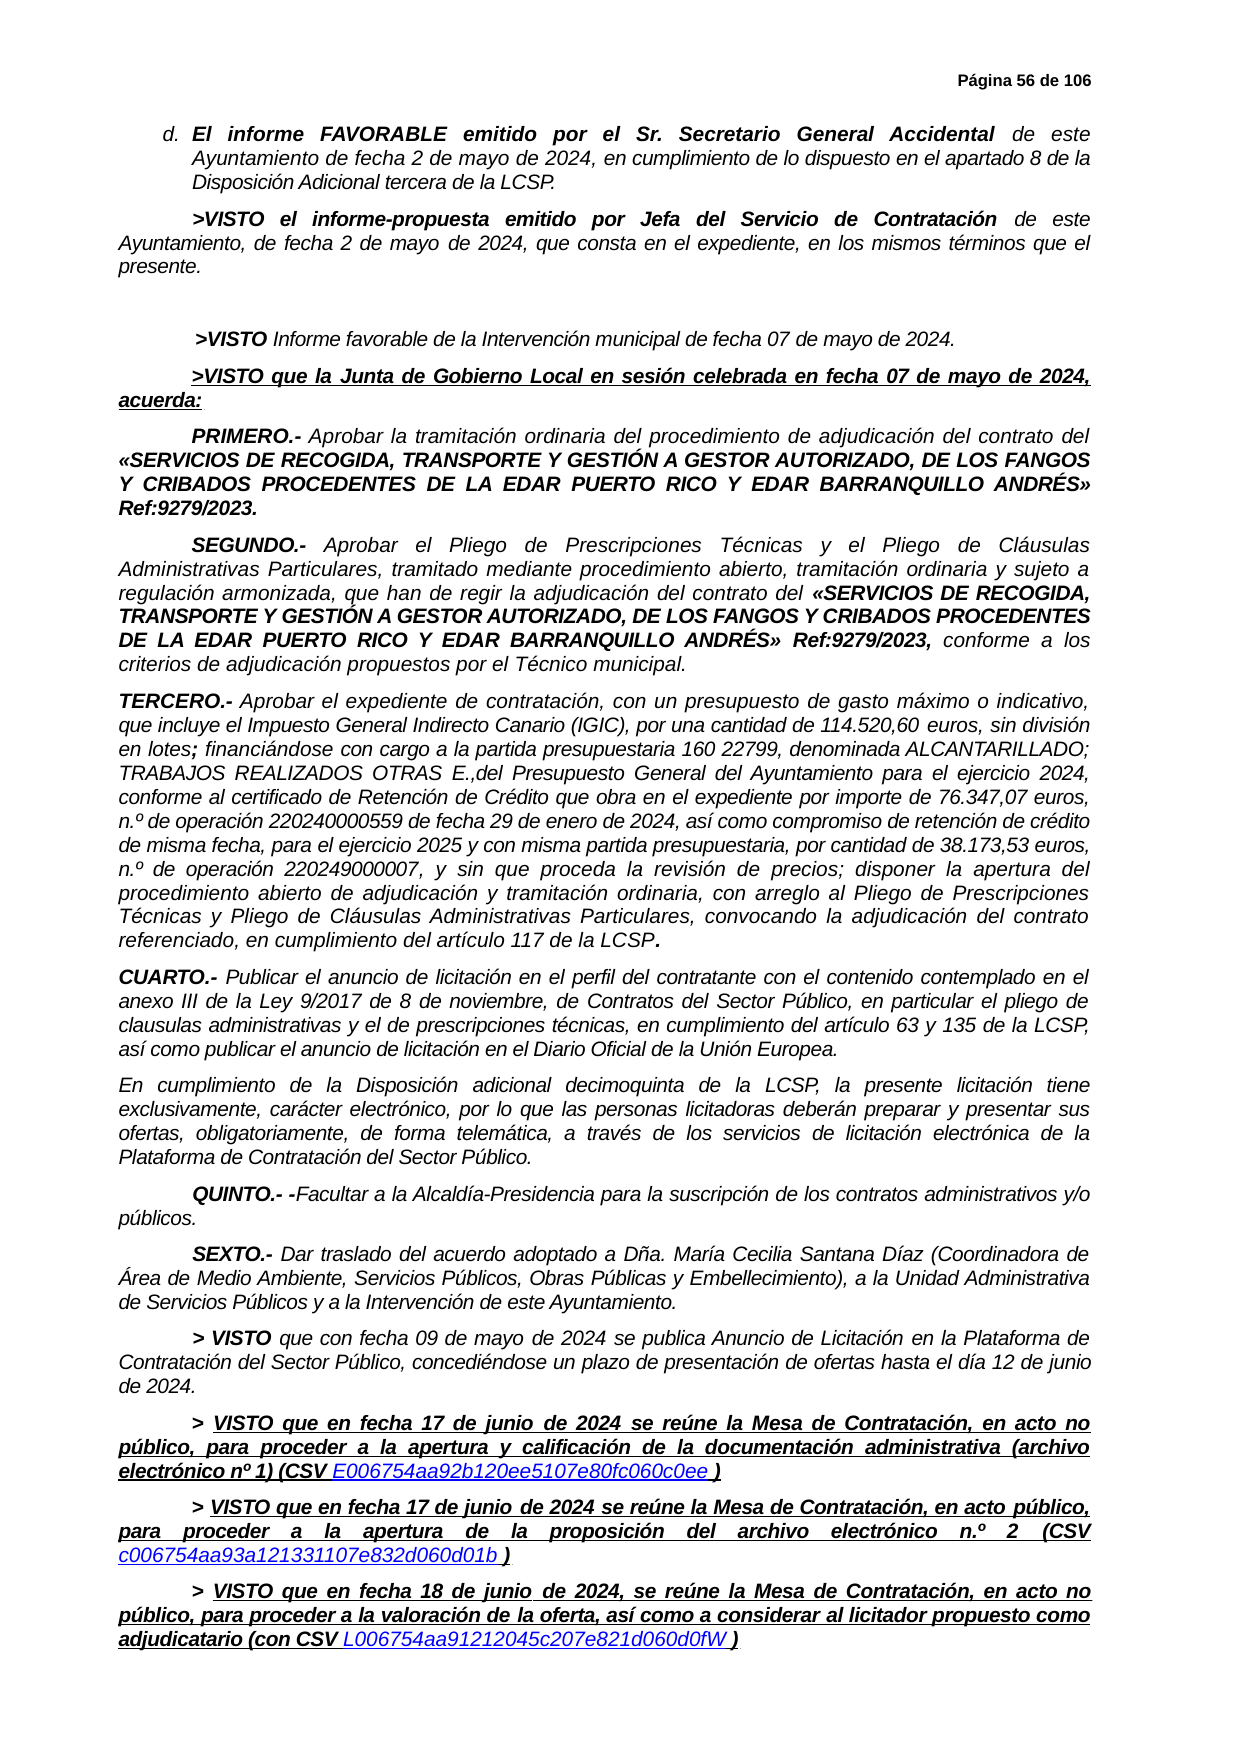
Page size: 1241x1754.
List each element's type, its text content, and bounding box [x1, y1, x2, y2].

text SEGUNDO.- Aprobar el Pliego de Prescripciones Técnicas y el Pliego de Cláusulas Administrativas Particulares, tramitado mediante procedimiento abierto, tramitación ordinaria y sujeto a regulación armonizada, que han de regir la adjudicación del contrato del «SERVICIOS DE RECOGIDA, TRANSPORTE Y GESTIÓN A GESTOR AUTORIZADO, DE LOS FANGOS Y CRIBADOS PROCEDENTES DE LA EDAR PUERTO RICO Y EDAR BARRANQUILLO ANDRÉS» Ref:9279/2023, conforme a los criterios de adjudicación propuestos por el Técnico municipal. [118, 532, 1092, 676]
text > VISTO que en fecha 17 de junio de 2024 se reúne la Mesa de Contratación, en acto no público, para proceder a la apertura y calificación de la documentación administrativa (archivo electrónico nº 1) (CSV E006754aa92b120ee5107e80fc060c0ee ) [118, 1411, 1092, 1482]
text > VISTO que con fecha 09 de mayo de 2024 se publica Anuncio de Licitación en la Plataforma de Contratación del Sector Público, concediéndose un plazo de presentación de ofertas hasta el día 12 de junio de 2024. [118, 1326, 1092, 1398]
text QUINTO.- -Facultar a la Alcaldía-Presidencia para la suscripción de los contratos administrativos y/o públicos. [118, 1181, 1092, 1229]
text > VISTO que en fecha 18 de junio de 2024, se reúne la Mesa de Contratación, en acto no público, para proceder a la valoración de la oferta, así como a considerar al licitador propuesto como adjudicatario (con CSV L006754aa91212045c207e821d060d0fW ) [118, 1579, 1092, 1651]
text En cumplimiento de la Disposición adicional decimoquinta de la LCSP, la presente licitación tiene exclusivamente, carácter electrónico, por lo que las personas licitadoras deberán preparar y presentar sus ofertas, obligatoriamente, de forma telemática, a través de los servicios de licitación electrónica de la Plataforma de Contratación del Sector Público. [118, 1073, 1092, 1169]
text SEXTO.- Dar traslado del acuerdo adoptado a Dña. María Cecilia Santana Díaz (Coordinadora de Área de Medio Ambiente, Servicios Públicos, Obras Públicas y Embellecimiento), a la Unidad Administrativa de Servicios Públicos y a la Intervención de este Ayuntamiento. [118, 1242, 1092, 1314]
list El informe FAVORABLE emitido por el Sr. Secretario General Accidental de este Ayuntamiento de fecha 2 de mayo de 2024, en cumplimiento de lo dispuesto en el apartado 8 de la Disposición Adicional tercera de la LCSP. [162, 122, 1092, 194]
text PRIMERO.- Aprobar la tramitación ordinaria del procedimiento de adjudicación del contrato del «SERVICIOS DE RECOGIDA, TRANSPORTE Y GESTIÓN A GESTOR AUTORIZADO, DE LOS FANGOS Y CRIBADOS PROCEDENTES DE LA EDAR PUERTO RICO Y EDAR BARRANQUILLO ANDRÉS» Ref:9279/2023. [118, 424, 1092, 520]
text TERCERO.- Aprobar el expediente de contratación, con un presupuesto de gasto máximo o indicativo, que incluye el Impuesto General Indirecto Canario (IGIC), por una cantidad de 114.520,60 euros, sin división en lotes; financiándose con cargo a la partida presupuestaria 160 22799, denominada ALCANTARILLADO; TRABAJOS REALIZADOS OTRAS E.,del Presupuesto General del Ayuntamiento para el ejercicio 2024, conforme al certificado de Retención de Crédito que obra en el expediente por importe de 76.347,07 euros, n.º de operación 220240000559 de fecha 29 de enero de 2024, así como compromiso de retención de crédito de misma fecha, para el ejercicio 2025 y con misma partida presupuestaria, por cantidad de 38.173,53 euros, n.º de operación 220249000007, y sin que proceda la revisión de precios; disponer la apertura del procedimiento abierto de adjudicación y tramitación ordinaria, con arreglo al Pliego de Prescripciones Técnicas y Pliego de Cláusulas Administrativas Particulares, convocando la adjudicación del contrato referenciado, en cumplimiento del artículo 117 de la LCSP. [118, 689, 1092, 952]
text >VISTO el informe-propuesta emitido por Jefa del Servicio de Contratación de este Ayuntamiento, de fecha 2 de mayo de 2024, que consta en el expediente, en los mismos términos que el presente. [118, 206, 1092, 278]
text CUARTO.- Publicar el anuncio de licitación en el perfil del contratante con el contenido contemplado en el anexo III de la Ley 9/2017 de 8 de noviembre, de Contratos del Sector Público, en particular el pliego de clausulas administrativas y el de prescripciones técnicas, en cumplimiento del artículo 63 y 135 de la LCSP, así como publicar el anuncio de licitación en el Diario Oficial de la Unión Europea. [118, 965, 1092, 1061]
text >VISTO que la Junta de Gobierno Local en sesión celebrada en fecha 07 de mayo de 2024, acuerda: [118, 364, 1092, 412]
text >VISTO Informe favorable de la Intervención municipal de fecha 07 de mayo de 2024. [118, 327, 1092, 351]
text > VISTO que en fecha 17 de junio de 2024 se reúne la Mesa de Contratación, en acto público, para proceder a la apertura de la proposición del archivo electrónico n.º 2 (CSV c006754aa93a121331107e832d060d01b ) [118, 1495, 1092, 1567]
